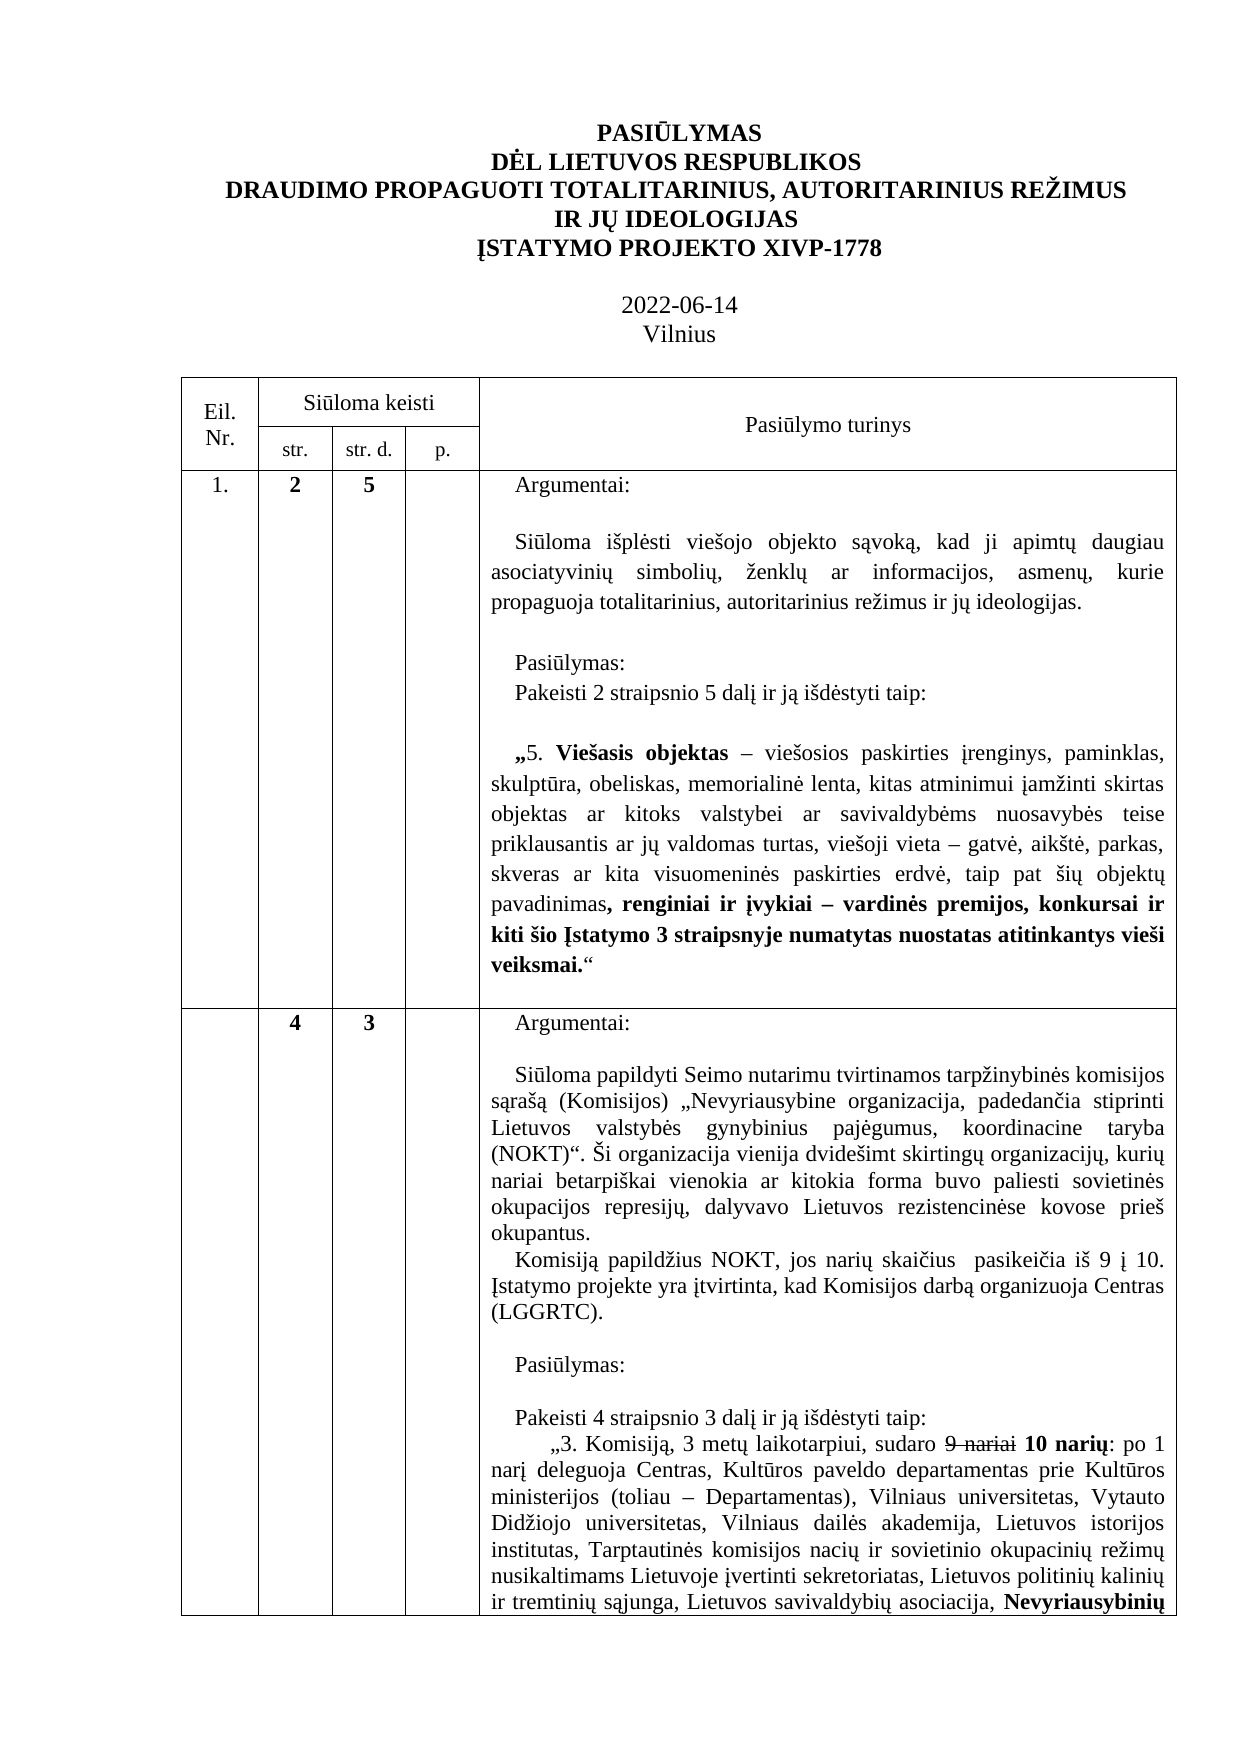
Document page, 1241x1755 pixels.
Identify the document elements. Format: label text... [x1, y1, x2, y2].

table_cell [406, 471, 479, 1007]
text ĮSTATYMO PROJEKTO XIVP-1778 [177, 233, 1181, 262]
table_cell 3 [333, 1009, 405, 1615]
text DĖL LIETUVOS RESPUBLIKOS [177, 147, 1181, 176]
text 2022-06-14 [177, 291, 1181, 319]
text IR JŲ IDEOLOGIJAS [177, 204, 1181, 233]
table_cell str. d. [333, 427, 405, 470]
table_cell Argumentai: Siūloma papildyti Seimo nutarimu tvirtinamos tarpžinybinės komisijos sąrašą (Komisijos) „Nevyriausybine organizacija, padedančia stiprinti Lietuvos valstybės gynybinius pajėgumus, koordinacine taryba (NOKT)“. Ši organizacija vienija dvidešimt skirtingų organizacijų, kurių nariai betarpiškai vienokia ar kitokia forma buvo paliesti sovietinės okupacijos represijų, dalyvavo Lietuvos rezistencinėse kovose prieš okupantus. Komisiją papildžius NOKT, jos narių skaičius pasikeičia iš 9 į 10. Įstatymo projekte yra įtvirtinta, kad Komisijos darbą organizuoja Centras (LGGRTC). Pasiūlymas: Pakeisti 4 straipsnio 3 dalį ir ją išdėstyti taip: „3. Komisiją, 3 metų laikotarpiui, sudaro 9 nariai 10 narių: po 1 narį deleguoja Centras, Kultūros paveldo departamentas prie Kultūros ministerijos (toliau – Departamentas), Vilniaus universitetas, Vytauto Didžiojo universitetas, Vilniaus dailės akademija, Lietuvos istorijos institutas, Tarptautinės komisijos nacių ir sovietinio okupacinių režimų nusikaltimams Lietuvoje įvertinti sekretoriatas, Lietuvos politinių kalinių ir tremtinių sąjunga, Lietuvos savivaldybių asociacija, Nevyriausybinių [480, 1009, 1176, 1615]
table_cell 5 [333, 471, 405, 1007]
table_cell str. [259, 427, 332, 470]
table_cell 2 [259, 471, 332, 1007]
table_header Siūloma keisti [259, 378, 479, 426]
table_cell p. [406, 427, 479, 470]
text Vilnius [177, 319, 1181, 348]
table_header Pasiūlymo turinys [480, 378, 1176, 470]
table_cell Argumentai: Siūloma išplėsti viešojo objekto sąvoką, kad ji apimtų daugiau asociatyvinių simbolių, ženklų ar informacijos, asmenų, kurie propaguoja totalitarinius, autoritarinius režimus ir jų ideologijas. Pasiūlymas: Pakeisti 2 straipsnio 5 dalį ir ją išdėstyti taip: „5. Viešasis objektas – viešosios paskirties įrenginys, paminklas, skulptūra, obeliskas, memorialinė lenta, kitas atminimui įamžinti skirtas objektas ar kitoks valstybei ar savivaldybėms nuosavybės teise priklausantis ar jų valdomas turtas, viešoji vieta – gatvė, aikštė, parkas, skveras ar kita visuomeninės paskirties erdvė, taip pat šių objektų pavadinimas, renginiai ir įvykiai – vardinės premijos, konkursai ir kiti šio Įstatymo 3 straipsnyje numatytas nuostatas atitinkantys vieši veiksmai.“ [480, 471, 1176, 1007]
text PASIŪLYMAS [177, 118, 1181, 147]
table_cell [182, 1009, 258, 1615]
table_cell 4 [259, 1009, 332, 1615]
table_cell [406, 1009, 479, 1615]
text DRAUDIMO PROPAGUOTI TOTALITARINIUS, AUTORITARINIUS REŽIMUS [177, 176, 1181, 204]
table_cell 1. [182, 471, 258, 1007]
table_header Eil. Nr. [182, 378, 258, 470]
